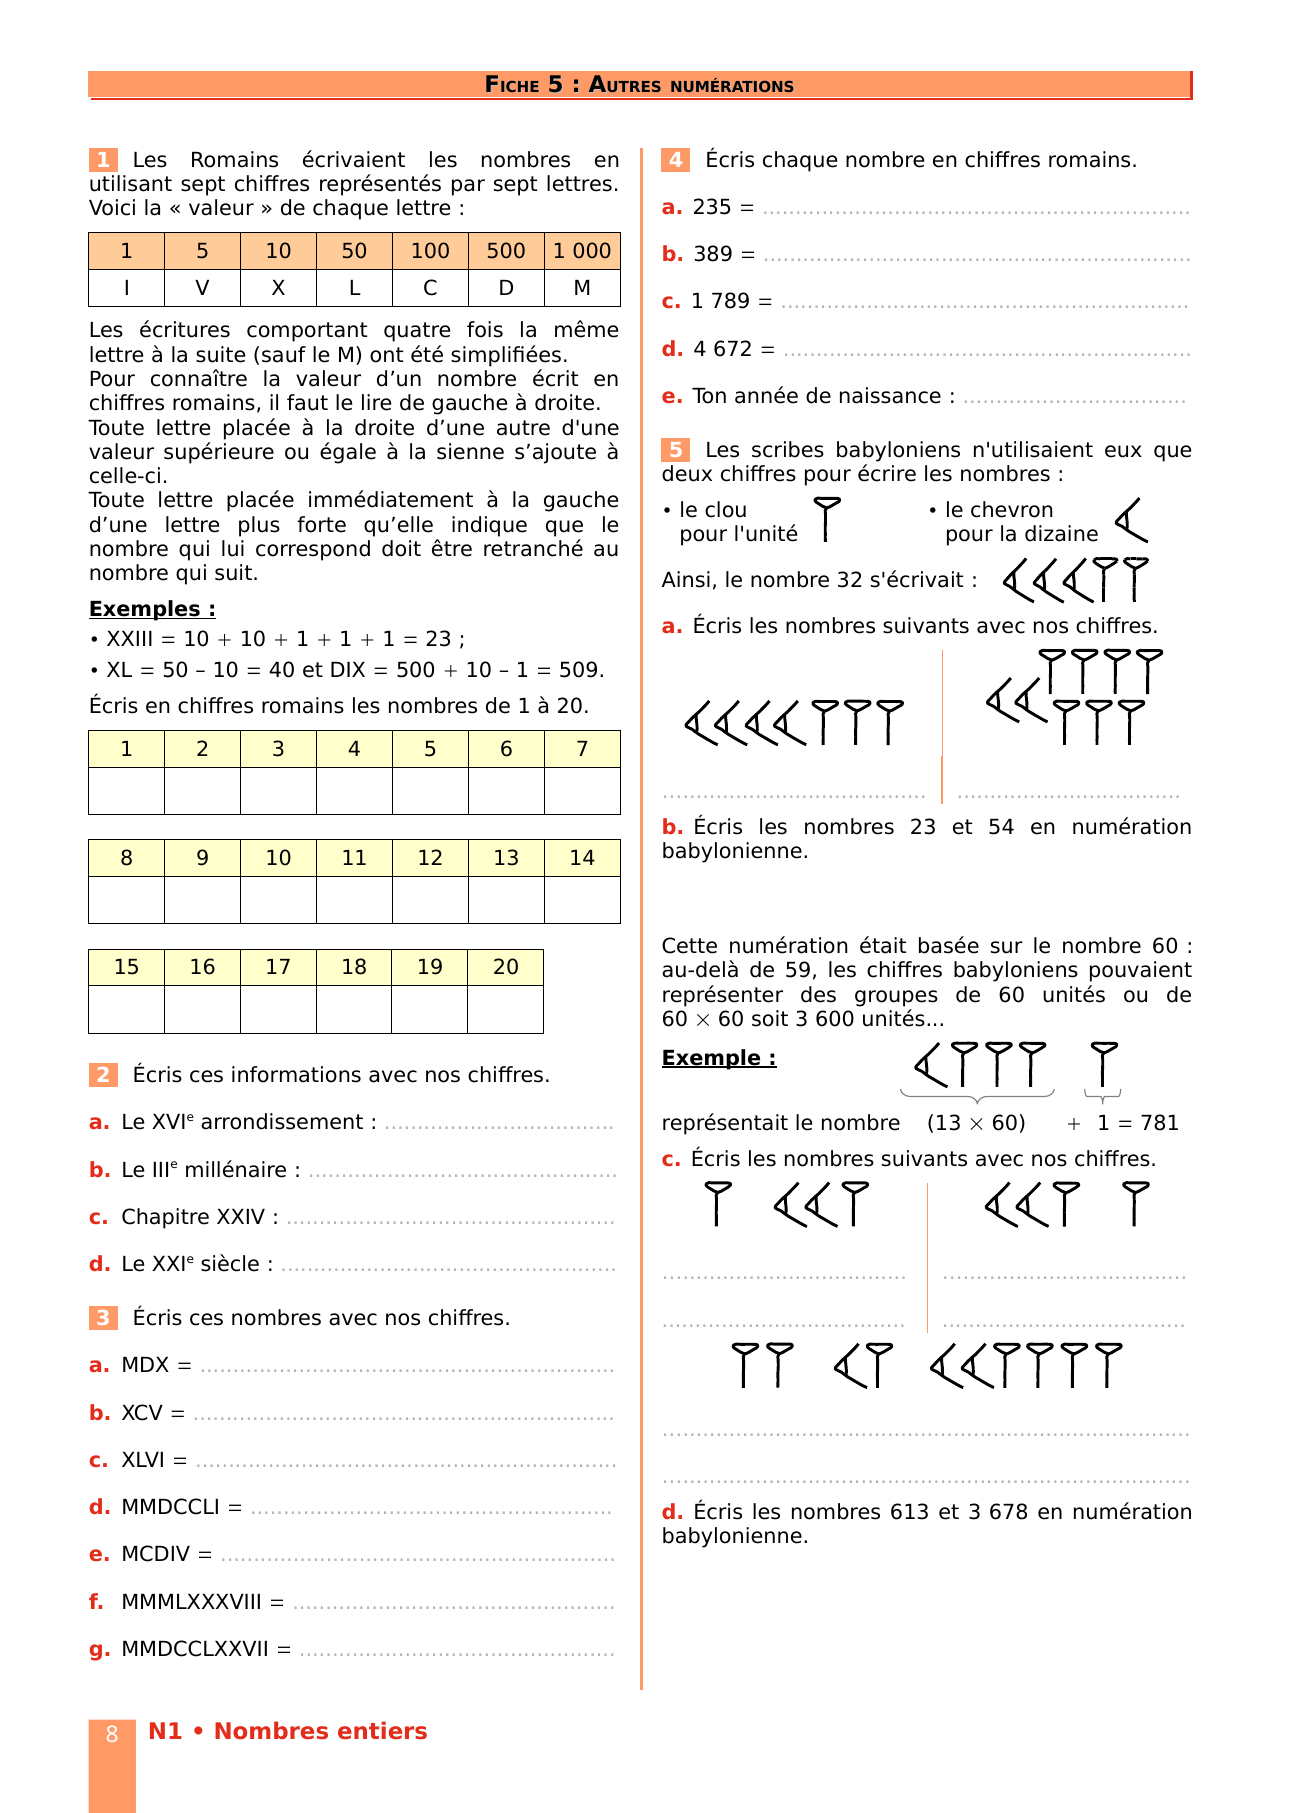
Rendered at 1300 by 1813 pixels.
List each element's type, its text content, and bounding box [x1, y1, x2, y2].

table_header 50 [317, 233, 392, 269]
table_cell [317, 877, 392, 923]
list MCDIV = ............................................................ [88, 1519, 620, 1567]
list Le IIIe millénaire : ............................................... [88, 1135, 620, 1182]
table_cell [545, 877, 620, 923]
list Les écritures comportant quatre fois la même lettre à la suite (sauf le M) ont été simplifiées. [88, 318, 620, 367]
list Exemples : [88, 597, 620, 622]
table_cell L [317, 270, 392, 306]
list Le XVIe arrondissement : ................................... [88, 1087, 620, 1135]
list Pour connaître la valeur d’un nombre écrit en chiffres romains, il faut le lire de gauche à droite. [88, 367, 620, 416]
text représentait le nombre (13 × 60)  1 = 781 [661, 1111, 1193, 1135]
list le clou [661, 498, 815, 522]
list 235 = ................................................................. [661, 172, 1193, 219]
list XCV = ................................................................ [88, 1378, 620, 1425]
list Écris les nombres suivants avec nos chiffres. [661, 1147, 1193, 1171]
list XL = 50 – 10 = 40 et DIX = 500  10 – 1 = 509. [88, 658, 620, 682]
list MMDCCLXXVII = ................................................ [88, 1614, 620, 1661]
table_header 12 [393, 840, 468, 876]
list XLVI = ................................................................ [88, 1425, 620, 1472]
list [1105, 558, 1133, 602]
table_cell [393, 877, 468, 923]
list [999, 1043, 1029, 1087]
table_header 16 [165, 950, 240, 985]
list Les scribes babyloniens n'utilisaient eux que deux chiffres pour écrire les nombres : [661, 438, 1193, 486]
table_cell [392, 986, 467, 1033]
list Les Romains écrivaient les nombres en utilisant sept chiffres représentés par sept lettres. Voici la « valeur » de chaque lettre : [88, 148, 620, 220]
list …....................................................................... [661, 1237, 912, 1332]
list Écris les nombres 23 et 54 en numération babylonienne. [661, 815, 1193, 863]
list Toute lettre placée immédiatement à la gauche d’une lettre plus forte qu’elle indique que le nombre qui lui correspond doit être retranché au nombre qui suit. [88, 488, 620, 586]
list Écris ces nombres avec nos chiffres. [118, 1306, 620, 1330]
table_header 18 [317, 950, 391, 985]
list Écris en chiffres romains les nombres de 1 à 20. [88, 694, 620, 718]
list Ton année de naissance : .................................. [661, 361, 1193, 408]
table_header 5 [393, 731, 468, 767]
list .................................. [956, 756, 1193, 803]
table_cell [317, 986, 391, 1033]
table_header 8 [89, 840, 164, 876]
table_header 1 [89, 731, 164, 767]
list [1046, 558, 1088, 602]
table_cell [545, 768, 620, 814]
list pour l'unité [661, 522, 815, 547]
table_header 4 [317, 731, 392, 767]
table_header 10 [241, 233, 316, 269]
table_cell [317, 768, 392, 814]
table_cell [241, 986, 316, 1033]
table_header 500 [469, 233, 544, 269]
table_cell X [241, 270, 316, 306]
table_header 13 [469, 840, 544, 876]
table_header 10 [241, 840, 316, 876]
list …..................................... [661, 756, 927, 803]
table_cell D [469, 270, 544, 306]
table_cell [165, 877, 240, 923]
table_header 1 000 [545, 233, 620, 269]
table_cell M [545, 270, 620, 306]
list MMDCCLI = ....................................................... [88, 1472, 620, 1519]
list pour la dizaine [927, 522, 1116, 547]
table_cell [393, 768, 468, 814]
table_header 7 [545, 731, 620, 767]
list [1075, 558, 1102, 602]
table_cell [241, 768, 316, 814]
table_header 19 [392, 950, 467, 985]
table_header 20 [468, 950, 543, 985]
list …....................................................................... [942, 1237, 1193, 1332]
list [928, 1043, 961, 1087]
list [1032, 1043, 1101, 1087]
list Écris ces informations avec nos chiffres. [118, 1063, 620, 1087]
table_cell [469, 768, 544, 814]
list 1 789 = .............................................................. [661, 266, 1193, 314]
table_cell C [393, 270, 468, 306]
table_cell V [165, 270, 240, 306]
list Ainsi, le nombre 32 s'écrivait : [661, 558, 1028, 602]
table_header 9 [165, 840, 240, 876]
table_header 3 [241, 731, 316, 767]
table_header 5 [165, 233, 240, 269]
list Exemple : [661, 1043, 942, 1087]
table_cell [544, 985, 620, 1033]
table_header 100 [393, 233, 468, 269]
table_cell [468, 986, 543, 1033]
table_header 11 [317, 840, 392, 876]
list ….............................................................................…............................................................................. [661, 1394, 1193, 1488]
list 4 672 = .............................................................. [661, 314, 1193, 361]
list Chapitre XXIV : .................................................. [88, 1182, 620, 1229]
table_header 14 [545, 840, 620, 876]
list [1104, 1043, 1193, 1087]
table_header 2 [165, 731, 240, 767]
list Écris les nombres suivants avec nos chiffres. [661, 614, 1193, 638]
table_cell [89, 877, 164, 923]
list Toute lettre placée à la droite d’une autre d'une valeur supérieure ou égale à la sienne s’ajoute à celle-ci. [88, 416, 620, 488]
table_header 15 [89, 950, 164, 985]
table_header 6 [469, 731, 544, 767]
list le chevron [927, 498, 1116, 522]
table_header 1 [89, 233, 164, 269]
list [1016, 558, 1058, 602]
table_cell [89, 768, 164, 814]
list [965, 1043, 995, 1087]
table_cell I [89, 270, 164, 306]
list Écris chaque nombre en chiffres romains. [690, 148, 1193, 172]
list Écris les nombres 613 et 3 678 en numération babylonienne. [661, 1500, 1193, 1549]
list [1136, 558, 1193, 602]
list Le XXIe siècle : ................................................... [88, 1229, 620, 1277]
list MDX = ............................................................... [88, 1330, 620, 1378]
table_header 17 [241, 950, 316, 985]
table_cell [89, 986, 164, 1033]
table_cell [165, 986, 240, 1033]
list MMMLXXXVIII = ................................................. [88, 1567, 620, 1614]
table_cell [469, 877, 544, 923]
list 389 = ................................................................. [661, 219, 1193, 266]
table_header [544, 949, 620, 985]
list XXIII = 10  10  1  1  1 = 23 ; [88, 627, 620, 652]
list Cette numération était basée sur le nombre 60 : au-delà de 59, les chiffres babyloniens pouvaient représenter des groupes de 60 unités ou de 60 × 60 soit 3 600 unités... [661, 934, 1193, 1031]
table_cell [241, 877, 316, 923]
table_cell [165, 768, 240, 814]
